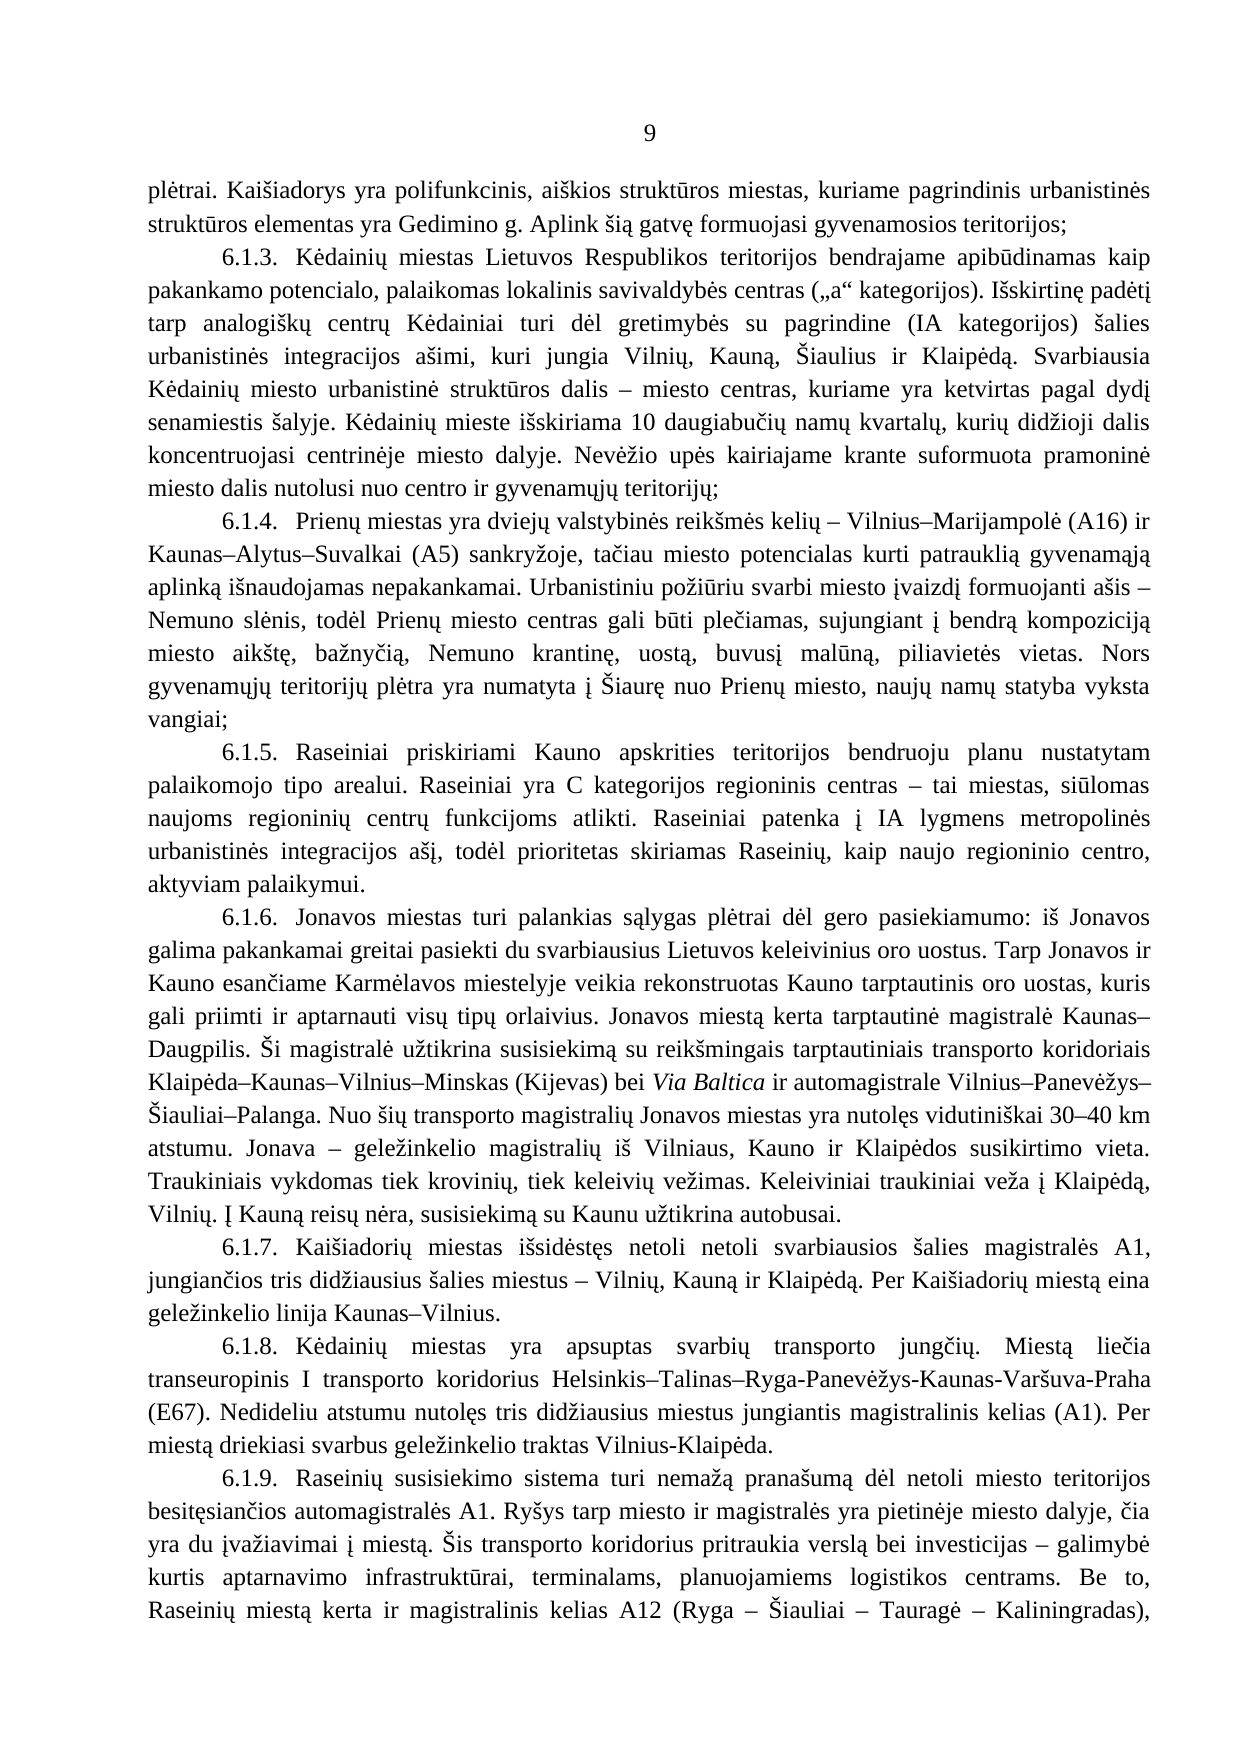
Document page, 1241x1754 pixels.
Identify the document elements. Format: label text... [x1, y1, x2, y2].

text 6.1.7. Kaišiadorių miestas išsidėstęs netoli netoli svarbiausios šalies magistralės A1, jungiančios tris didžiausius šalies miestus – Vilnių, Kauną ir Klaipėdą. Per Kaišiadorių miestą eina geležinkelio linija Kaunas–Vilnius. [148, 1232, 1152, 1327]
text 6.1.5. Raseiniai priskiriami Kauno apskrities teritorijos bendruoju planu nustatytam palaikomojo tipo arealui. Raseiniai yra C kategorijos regioninis centras – tai miestas, siūlomas naujoms regioninių centrų funkcijoms atlikti. Raseiniai patenka į IA lygmens metropolinės urbanistinės integracijos ašį, todėl prioritetas skiriamas Raseinių, kaip naujo regioninio centro, aktyviam palaikymui. [148, 737, 1152, 898]
text 6.1.3. Kėdainių miestas Lietuvos Respublikos teritorijos bendrajame apibūdinamas kaip pakankamo potencialo, palaikomas lokalinis savivaldybės centras („a“ kategorijos). Išskirtinę padėtį tarp analogiškų centrų Kėdainiai turi dėl gretimybės su pagrindine (IA kategorijos) šalies urbanistinės integracijos ašimi, kuri jungia Vilnių, Kauną, Šiaulius ir Klaipėdą. Svarbiausia Kėdainių miesto urbanistinė struktūros dalis – miesto centras, kuriame yra ketvirtas pagal dydį senamiestis šalyje. Kėdainių mieste išskiriama 10 daugiabučių namų kvartalų, kurių didžioji dalis koncentruojasi centrinėje miesto dalyje. Nevėžio upės kairiajame krante suformuota pramoninė miesto dalis nutolusi nuo centro ir gyvenamųjų teritorijų; [148, 242, 1152, 502]
text plėtrai. Kaišiadorys yra polifunkcinis, aiškios struktūros miestas, kuriame pagrindinis urbanistinės struktūros elementas yra Gedimino g. Aplink šią gatvę formuojasi gyvenamosios teritorijos; [148, 176, 1152, 237]
text 6.1.4. Prienų miestas yra dviejų valstybinės reikšmės kelių – Vilnius–Marijampolė (A16) ir Kaunas–Alytus–Suvalkai (A5) sankryžoje, tačiau miesto potencialas kurti patrauklią gyvenamąją aplinką išnaudojamas nepakankamai. Urbanistiniu požiūriu svarbi miesto įvaizdį formuojanti ašis – Nemuno slėnis, todėl Prienų miesto centras gali būti plečiamas, sujungiant į bendrą kompoziciją miesto aikštę, bažnyčią, Nemuno krantinę, uostą, buvusį malūną, piliavietės vietas. Nors gyvenamųjų teritorijų plėtra yra numatyta į Šiaurę nuo Prienų miesto, naujų namų statyba vyksta vangiai; [148, 506, 1152, 733]
text 6.1.9. Raseinių susisiekimo sistema turi nemažą pranašumą dėl netoli miesto teritorijos besitęsiančios automagistralės A1. Ryšys tarp miesto ir magistralės yra pietinėje miesto dalyje, čia yra du įvažiavimai į miestą. Šis transporto koridorius pritraukia verslą bei investicijas – galimybė kurtis aptarnavimo infrastruktūrai, terminalams, planuojamiems logistikos centrams. Be to, Raseinių miestą kerta ir magistralinis kelias A12 (Ryga – Šiauliai – Tauragė – Kaliningradas), [148, 1463, 1152, 1624]
text 6.1.6. Jonavos miestas turi palankias sąlygas plėtrai dėl gero pasiekiamumo: iš Jonavos galima pakankamai greitai pasiekti du svarbiausius Lietuvos keleivinius oro uostus. Tarp Jonavos ir Kauno esančiame Karmėlavos miestelyje veikia rekonstruotas Kauno tarptautinis oro uostas, kuris gali priimti ir aptarnauti visų tipų orlaivius. Jonavos miestą kerta tarptautinė magistralė Kaunas–Daugpilis. Ši magistralė užtikrina susisiekimą su reikšmingais tarptautiniais transporto koridoriais Klaipėda–Kaunas–Vilnius–Minskas (Kijevas) bei Via Baltica ir automagistrale Vilnius–Panevėžys–Šiauliai–Palanga. Nuo šių transporto magistralių Jonavos miestas yra nutolęs vidutiniškai 30–40 km atstumu. Jonava – geležinkelio magistralių iš Vilniaus, Kauno ir Klaipėdos susikirtimo vieta. Traukiniais vykdomas tiek krovinių, tiek keleivių vežimas. Keleiviniai traukiniai veža į Klaipėdą, Vilnių. Į Kauną reisų nėra, susisiekimą su Kaunu užtikrina autobusai. [148, 902, 1152, 1228]
text 6.1.8. Kėdainių miestas yra apsuptas svarbių transporto jungčių. Miestą liečia transeuropinis I transporto koridorius Helsinkis–Talinas–Ryga-Panevėžys-Kaunas-Varšuva-Praha (E67). Nedideliu atstumu nutolęs tris didžiausius miestus jungiantis magistralinis kelias (A1). Per miestą driekiasi svarbus geležinkelio traktas Vilnius-Klaipėda. [148, 1331, 1152, 1459]
